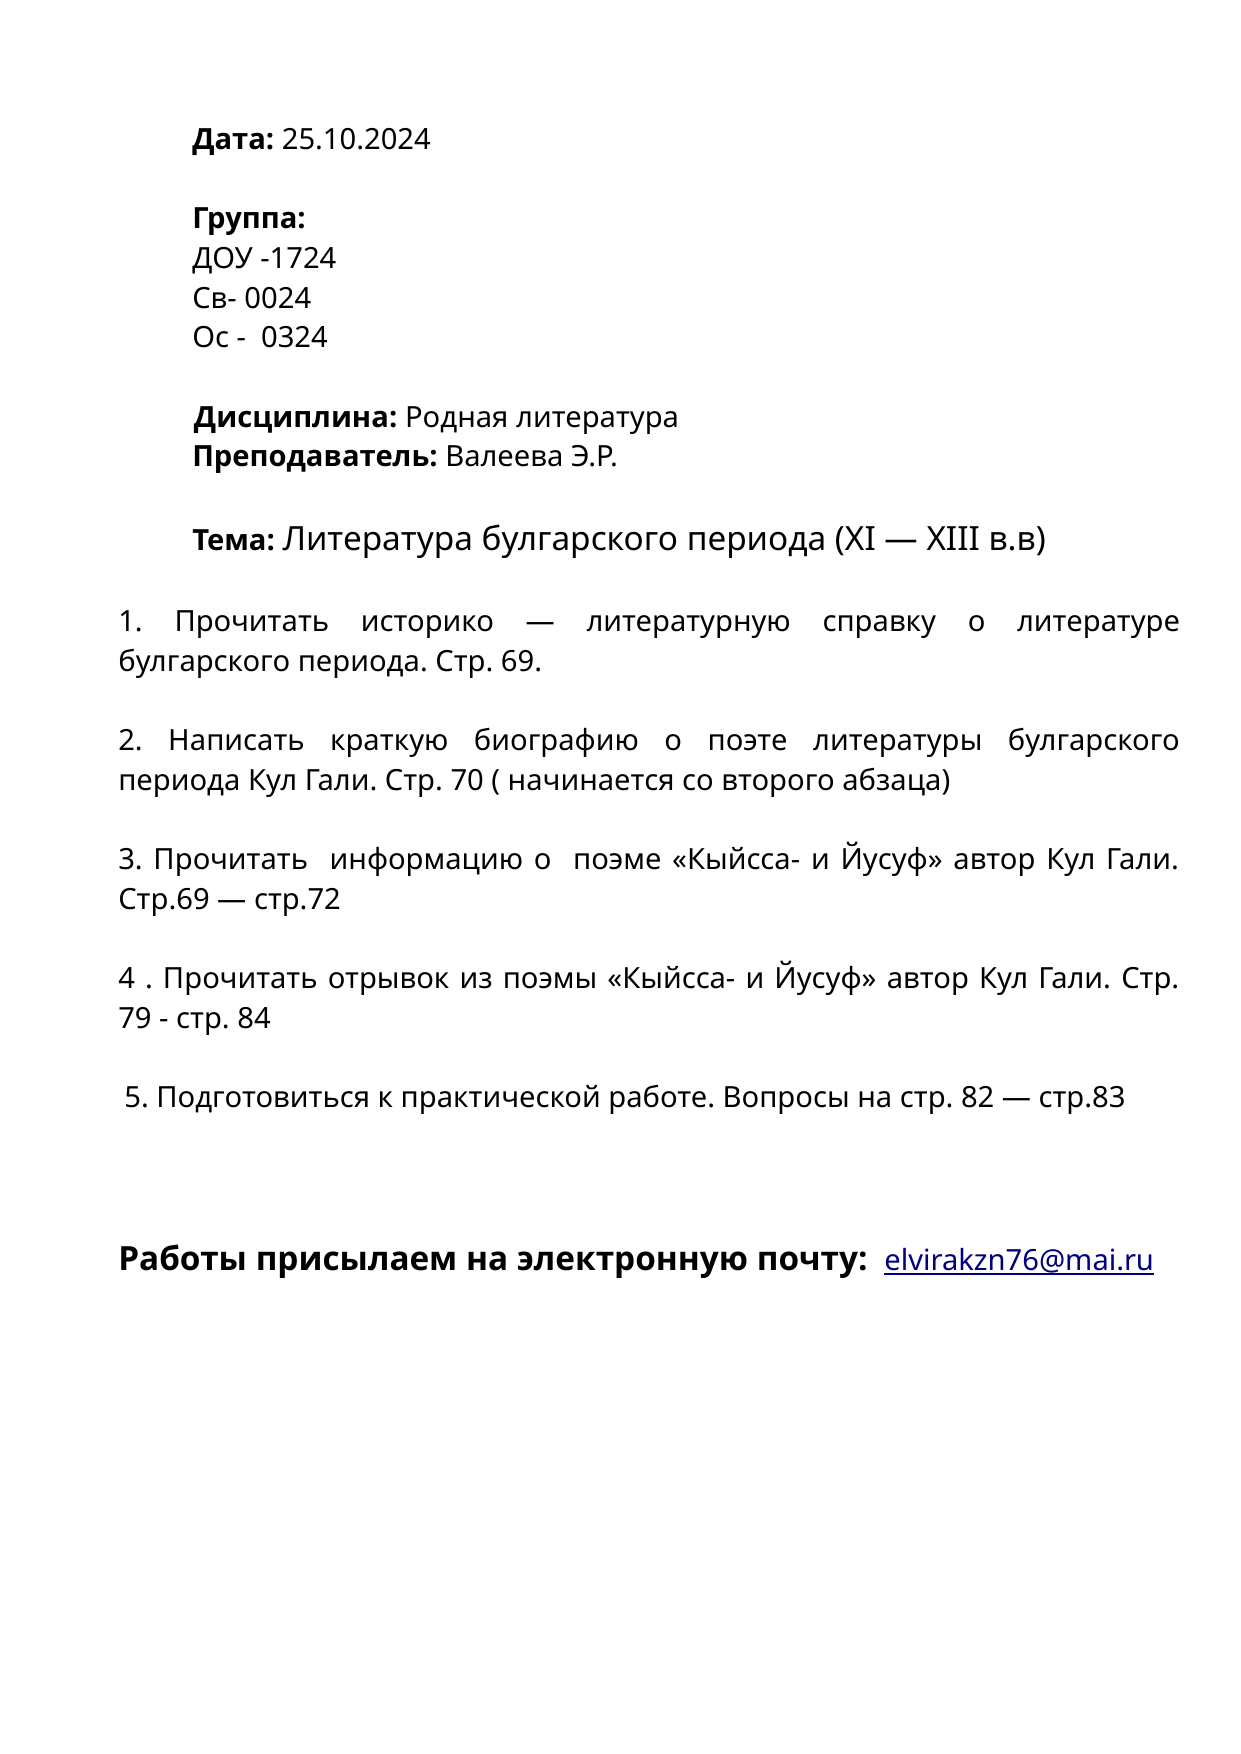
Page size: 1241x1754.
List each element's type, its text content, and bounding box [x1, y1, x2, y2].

text 4 . Прочитать отрывок из поэмы «Кыйсса- и Йусуф» автор Кул Гали. Стр. 79 - стр. 84 [118, 957, 1181, 1037]
text 2. Написать краткую биографию о поэте литературы булгарского периода Кул Гали. Стр. 70 ( начинается со второго абзаца) [118, 719, 1181, 798]
text Преподаватель: Валеева Э.Р. [118, 436, 1181, 475]
text Группа: [118, 197, 1181, 237]
text ДОУ -1724 [118, 237, 1181, 277]
text 5. Подготовиться к практической работе. Вопросы на стр. 82 — стр.83 [118, 1076, 1181, 1116]
text 1. Прочитать историко — литературную справку о литературе булгарского периода. Стр. 69. [118, 600, 1181, 679]
text Ос - 0324 [118, 317, 1181, 356]
text Дата: 25.10.2024 [118, 118, 1181, 158]
text 3. Прочитать информацию о поэме «Кыйсса- и Йусуф» автор Кул Гали. Стр.69 — стр.72 [118, 838, 1181, 918]
text Работы присылаем на электронную почту: elvirakzn76@mai.ru [118, 1235, 1181, 1281]
text Дисциплина: Родная литература [118, 396, 1181, 436]
text Тема: Литература булгарского периода (XI — XIII в.в) [118, 515, 1181, 560]
text Св- 0024 [118, 277, 1181, 317]
